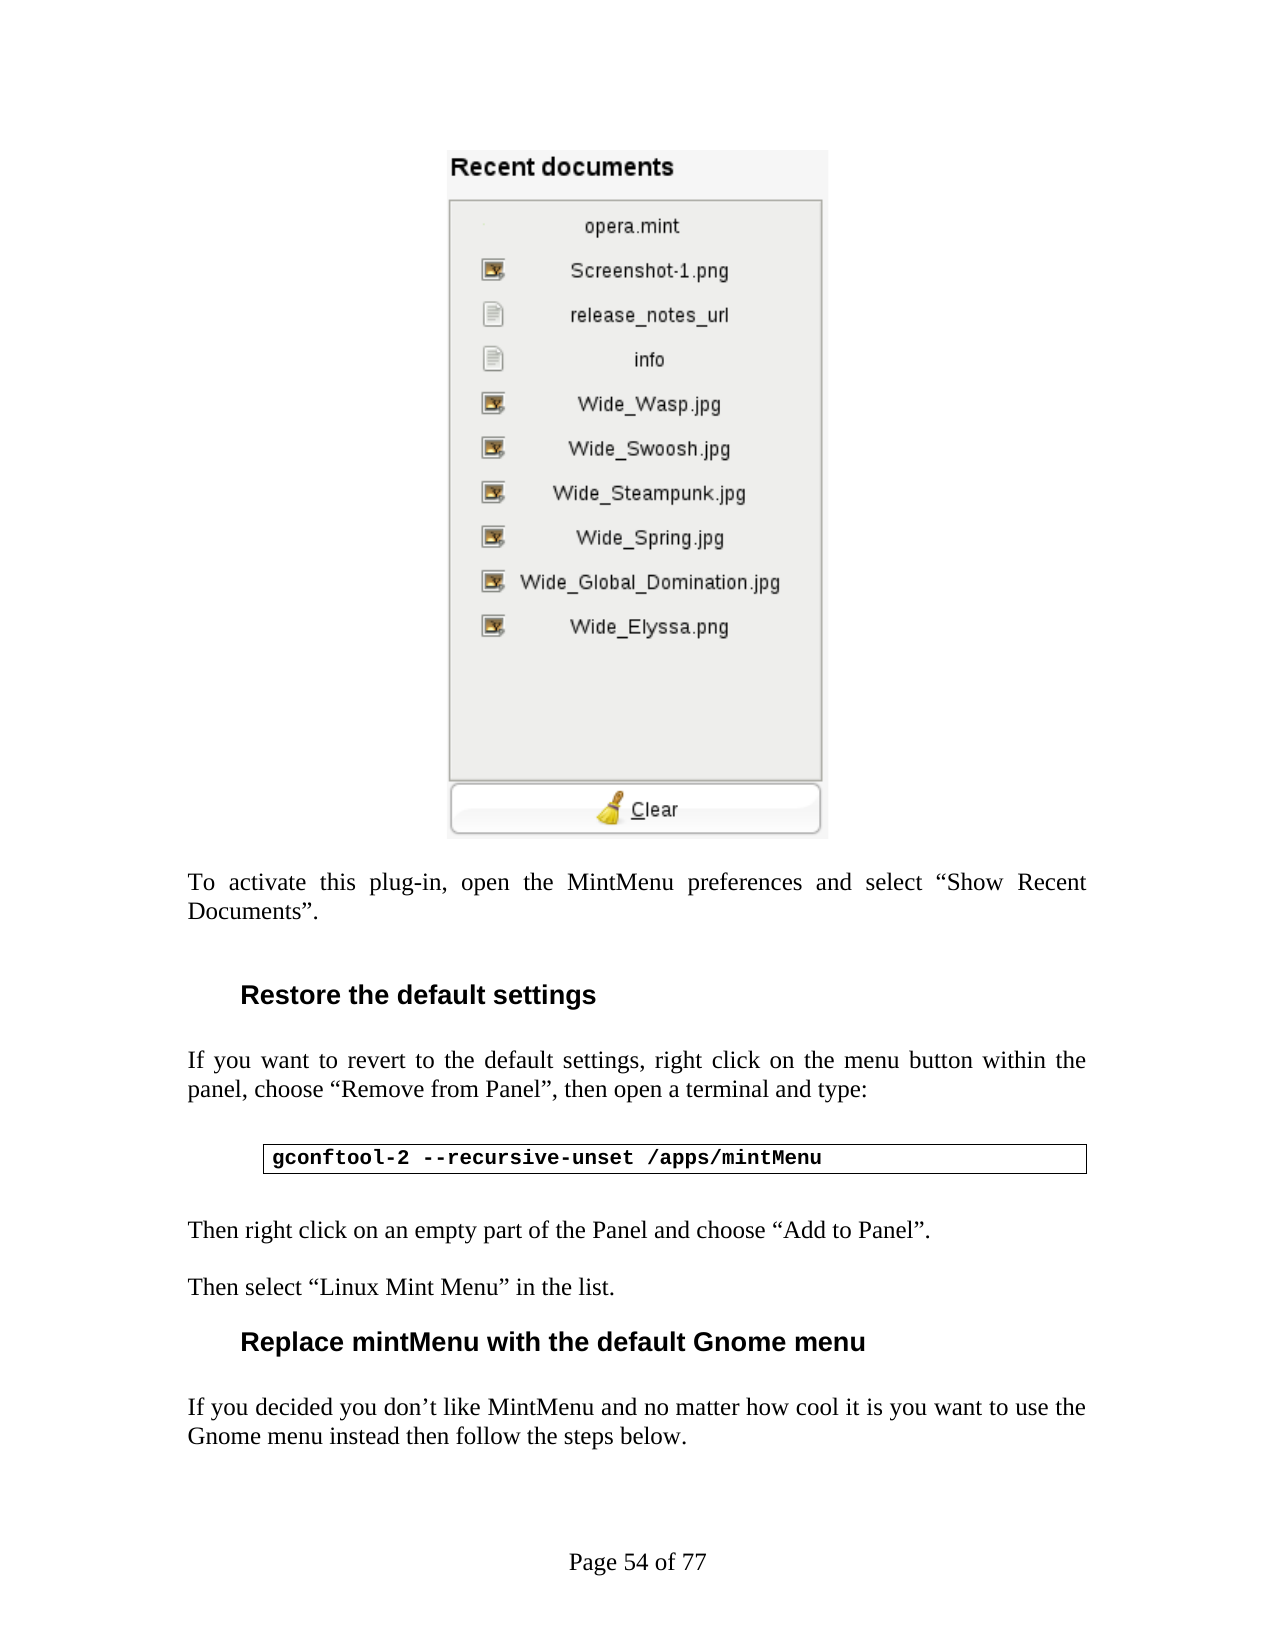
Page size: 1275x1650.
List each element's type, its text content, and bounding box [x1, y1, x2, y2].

text If you want to revert to the default settings, right click on the menu button within the panel, choose “Remove from Panel”, then open a terminal and type: [187, 1045, 1087, 1102]
text gconftool-2 --recursive-unset /apps/mintMenu [264, 1145, 1086, 1173]
subtitle Replace mintMenu with the default Gnome menu [187, 1326, 1087, 1357]
subtitle Restore the default settings [187, 979, 1087, 1010]
text To activate this plug-in, open the MintMenu preferences and select “Show Recent Documents”. [187, 867, 1087, 925]
text If you decided you don’t like MintMenu and no matter how cool it is you want to use the Gnome menu instead then follow the steps below. [187, 1392, 1087, 1450]
text Then right click on an empty part of the Panel and choose “Add to Panel”. [187, 1215, 1087, 1244]
picture [446, 150, 829, 839]
text Then select “Linux Mint Menu” in the list. [187, 1272, 1087, 1301]
